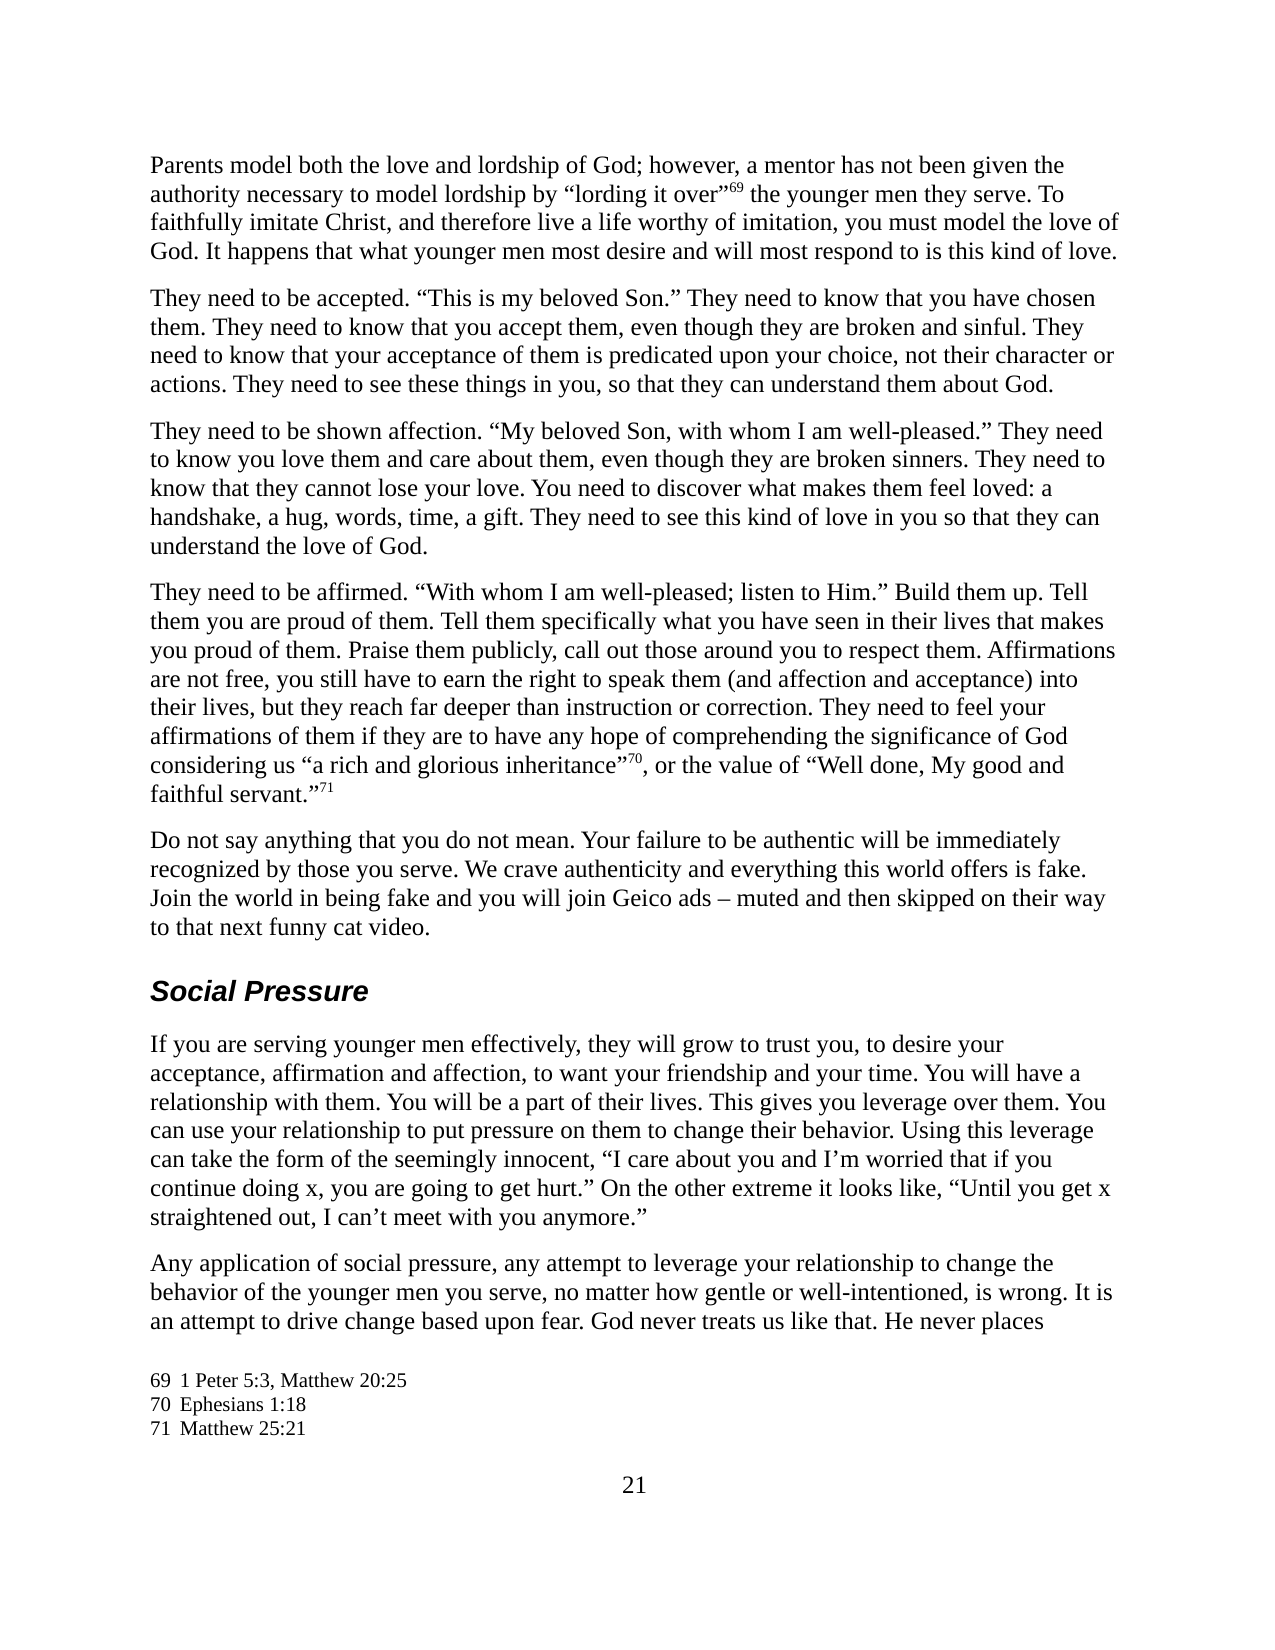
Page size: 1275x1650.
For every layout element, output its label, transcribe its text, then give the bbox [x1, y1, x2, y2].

text If you are serving younger men effectively, they will grow to trust you, to desire your acceptance, affirmation and affection, to want your friendship and your time. You will have a relationship with them. You will be a part of their lives. This gives you leverage over them. You can use your relationship to put pressure on them to change their behavior. Using this leverage can take the form of the seemingly innocent, “I care about you and I’m worried that if you continue doing x, you are going to get hurt.” On the other extreme it looks like, “Until you get x straightened out, I can’t meet with you anymore.” [150, 1029, 1125, 1231]
text Ephesians 1:18 [150, 1392, 1125, 1416]
text They need to be shown affection. “My beloved Son, with whom I am well-pleased.” They need to know you love them and care about them, even though they are broken sinners. They need to know that they cannot lose your love. You need to discover what makes them feel loved: a handshake, a hug, words, time, a gift. They need to see this kind of love in you so that they can understand the love of God. [150, 416, 1125, 559]
text They need to be accepted. “This is my beloved Son.” They need to know that you have chosen them. They need to know that you accept them, even though they are broken and sinful. They need to know that your acceptance of them is predicated upon your choice, not their character or actions. They need to see these things in you, so that they can understand them about God. [150, 283, 1125, 398]
text Parents model both the love and lordship of God; however, a mentor has not been given the authority necessary to model lordship by “lording it over” the younger men they serve. To faithfully imitate Christ, and therefore live a life worthy of imitation, you must model the love of God. It happens that what younger men most desire and will most respond to is this kind of love. [150, 150, 1125, 265]
text Do not say anything that you do not mean. Your failure to be authentic will be immediately recognized by those you serve. We crave authenticity and everything this world offers is fake. Join the world in being fake and you will join Geico ads – muted and then skipped on their way to that next funny cat video. [150, 825, 1125, 940]
subtitle Social Pressure [150, 974, 1125, 1008]
text Any application of social pressure, any attempt to leverage your relationship to change the behavior of the younger men you serve, no matter how gentle or well-intentioned, is wrong. It is an attempt to drive change based upon fear. God never treats us like that. He never places [150, 1248, 1125, 1335]
text 1 Peter 5:3, Matthew 20:25 [150, 1368, 1125, 1392]
text Matthew 25:21 [150, 1416, 1125, 1440]
text They need to be affirmed. “With whom I am well-pleased; listen to Him.” Build them up. Tell them you are proud of them. Tell them specifically what you have seen in their lives that makes you proud of them. Praise them publicly, call out those around you to respect them. Affirmations are not free, you still have to earn the right to speak them (and affection and acceptance) into their lives, but they reach far deeper than instruction or correction. They need to feel your affirmations of them if they are to have any hope of comprehending the significance of God considering us “a rich and glorious inheritance”, or the value of “Well done, My good and faithful servant.” [150, 577, 1125, 807]
